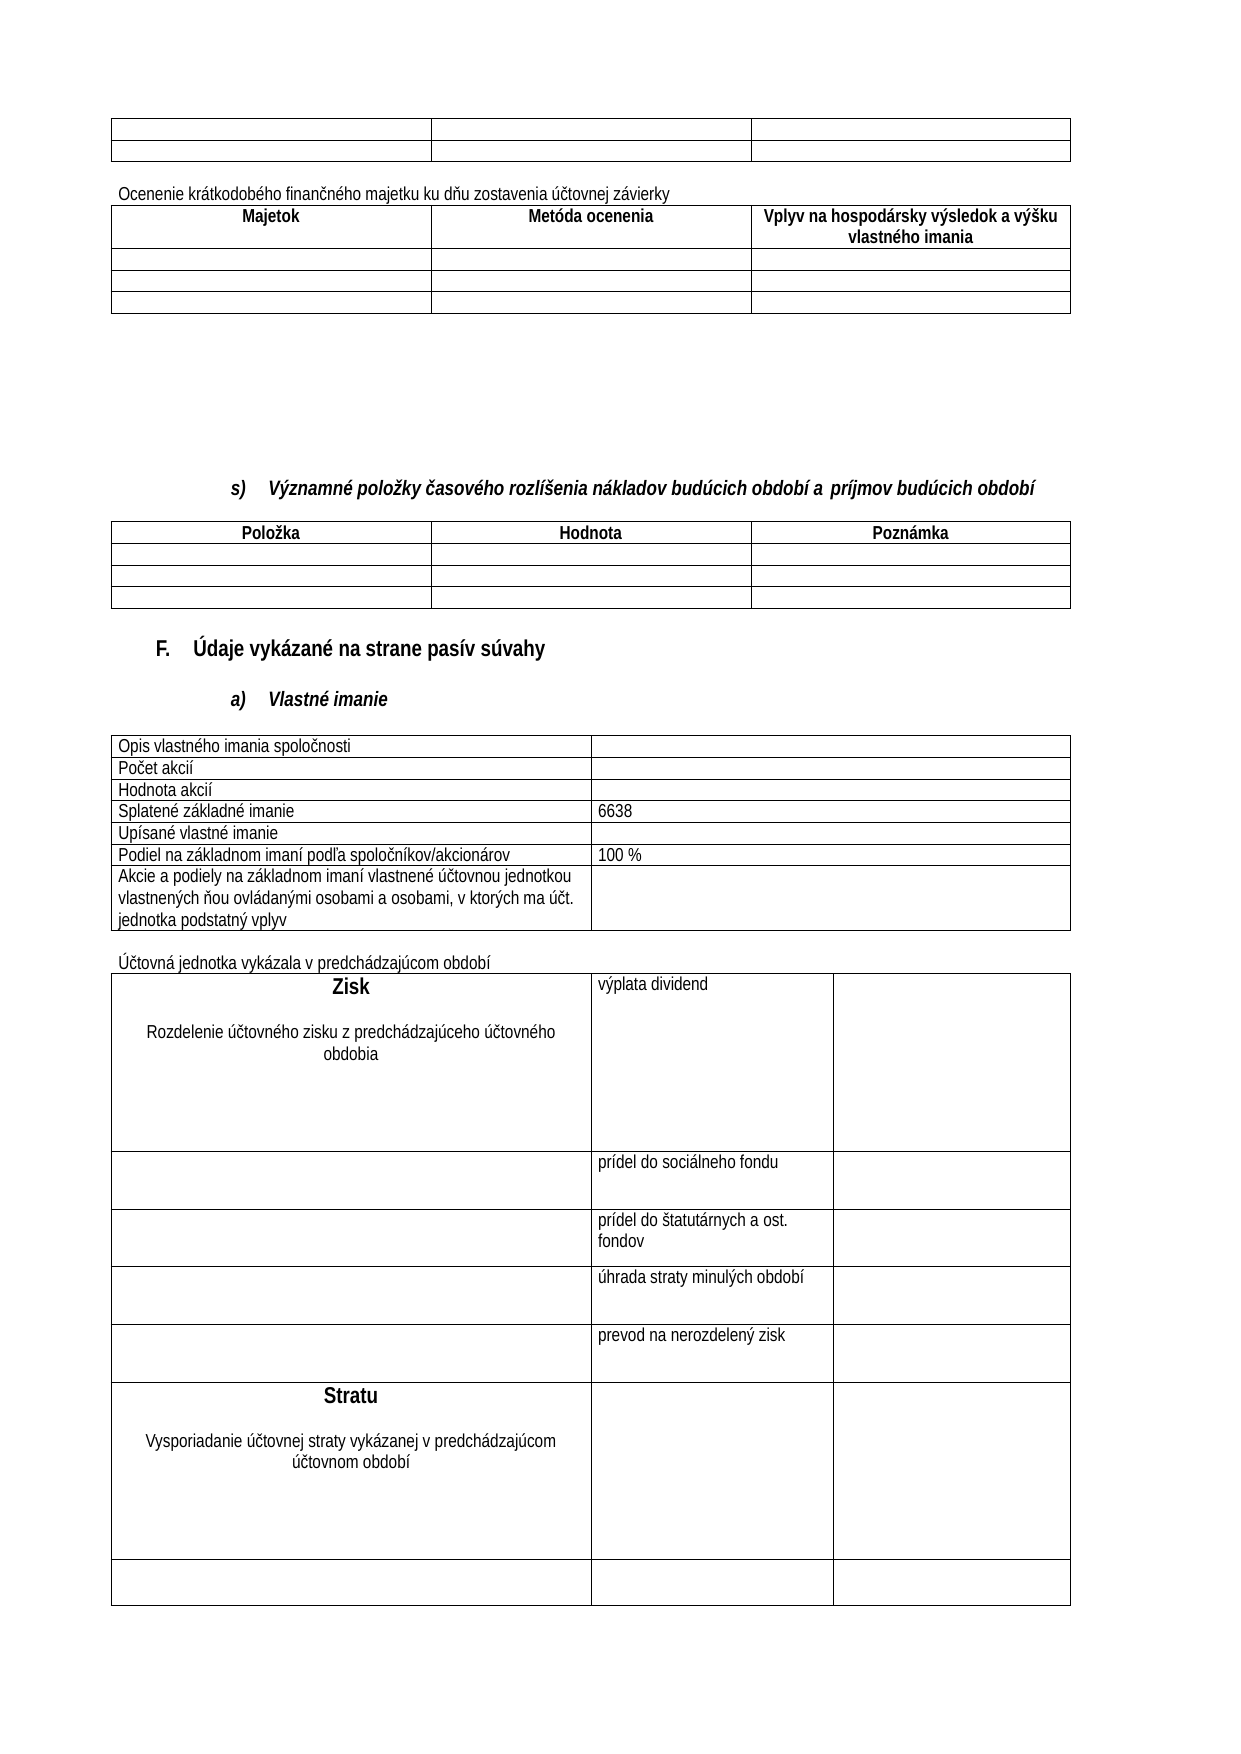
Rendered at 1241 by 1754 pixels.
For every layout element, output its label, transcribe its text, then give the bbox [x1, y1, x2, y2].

table_cell Akcie a podiely na základnom imaní vlastnené účtovnou jednotkou vlastnených ňou ovládanými osobami a osobami, v ktorých ma účt. jednotka podstatný vplyv [112, 866, 591, 930]
table_header Zisk Rozdelenie účtovného zisku z predchádzajúceho účtovného obdobia [112, 974, 591, 1151]
table_cell Počet akcií [112, 758, 591, 778]
table_cell prídel do sociálneho fondu [592, 1152, 833, 1208]
table_cell [432, 271, 751, 291]
table_cell [752, 141, 1070, 161]
table_cell [834, 1152, 1070, 1208]
table_header Opis vlastného imania spoločnosti [112, 736, 591, 757]
table_cell 6638 [592, 801, 1070, 822]
table_cell [834, 1210, 1070, 1266]
table_header Metóda ocenenia [432, 206, 751, 248]
table_cell [592, 758, 1070, 778]
table_header Položka [112, 522, 431, 543]
table_cell [834, 1267, 1070, 1324]
table_cell Stratu Vysporiadanie účtovnej straty vykázanej v predchádzajúcom účtovnom období [112, 1383, 591, 1559]
table_cell [834, 1325, 1070, 1382]
table_cell Splatené základné imanie [112, 801, 591, 822]
table_cell [752, 566, 1070, 586]
table_cell 100 % [592, 845, 1070, 865]
table_cell [834, 1560, 1070, 1604]
table_cell [752, 587, 1070, 608]
table_cell [112, 249, 431, 269]
table_cell [112, 292, 431, 313]
table_cell úhrada straty minulých období [592, 1267, 833, 1324]
table_cell [112, 141, 431, 161]
table_cell [592, 780, 1070, 800]
table_cell [752, 249, 1070, 269]
table_cell [112, 1560, 591, 1604]
table_cell [592, 1383, 833, 1559]
table_cell Upísané vlastné imanie [112, 823, 591, 843]
table_header Hodnota [432, 522, 751, 543]
table_cell [112, 544, 431, 565]
text Účtovná jednotka vykázala v predchádzajúcom období [118, 952, 1122, 973]
table_header [592, 736, 1070, 757]
table_cell [592, 1560, 833, 1604]
table_cell [592, 823, 1070, 843]
table_cell Podiel na základnom imaní podľa spoločníkov/akcionárov [112, 845, 591, 865]
table_header Poznámka [752, 522, 1070, 543]
table_cell [752, 271, 1070, 291]
table_cell [432, 566, 751, 586]
table_cell [752, 119, 1070, 140]
table_header Majetok [112, 206, 431, 248]
table_cell [112, 566, 431, 586]
text Ocenenie krátkodobého finančného majetku ku dňu zostavenia účtovnej závierky [118, 183, 1122, 205]
table_cell prídel do štatutárnych a ost. fondov [592, 1210, 833, 1266]
table_cell [112, 587, 431, 608]
table_cell [432, 587, 751, 608]
table_cell [112, 1267, 591, 1324]
table_cell [432, 249, 751, 269]
table_cell [752, 544, 1070, 565]
table_cell [432, 544, 751, 565]
table_cell [432, 141, 751, 161]
text a) Vlastné imanie [231, 687, 1122, 711]
table_cell [592, 866, 1070, 930]
table_cell [112, 1325, 591, 1382]
table_cell [834, 1383, 1070, 1559]
table_cell [112, 119, 431, 140]
table_cell [112, 271, 431, 291]
table_cell prevod na nerozdelený zisk [592, 1325, 833, 1382]
table_cell [112, 1152, 591, 1208]
table_header [834, 974, 1070, 1151]
table_header Vplyv na hospodársky výsledok a výšku vlastného imania [752, 206, 1070, 248]
table_cell [432, 292, 751, 313]
table_cell Hodnota akcií [112, 780, 591, 800]
text s) Významné položky časového rozlíšenia nákladov budúcich období a príjmov budúcich období [231, 476, 1122, 500]
table_cell [432, 119, 751, 140]
table_cell [112, 1210, 591, 1266]
text F. Údaje vykázané na strane pasív súvahy [156, 634, 1122, 661]
table_cell [752, 292, 1070, 313]
table_header výplata dividend [592, 974, 833, 1151]
